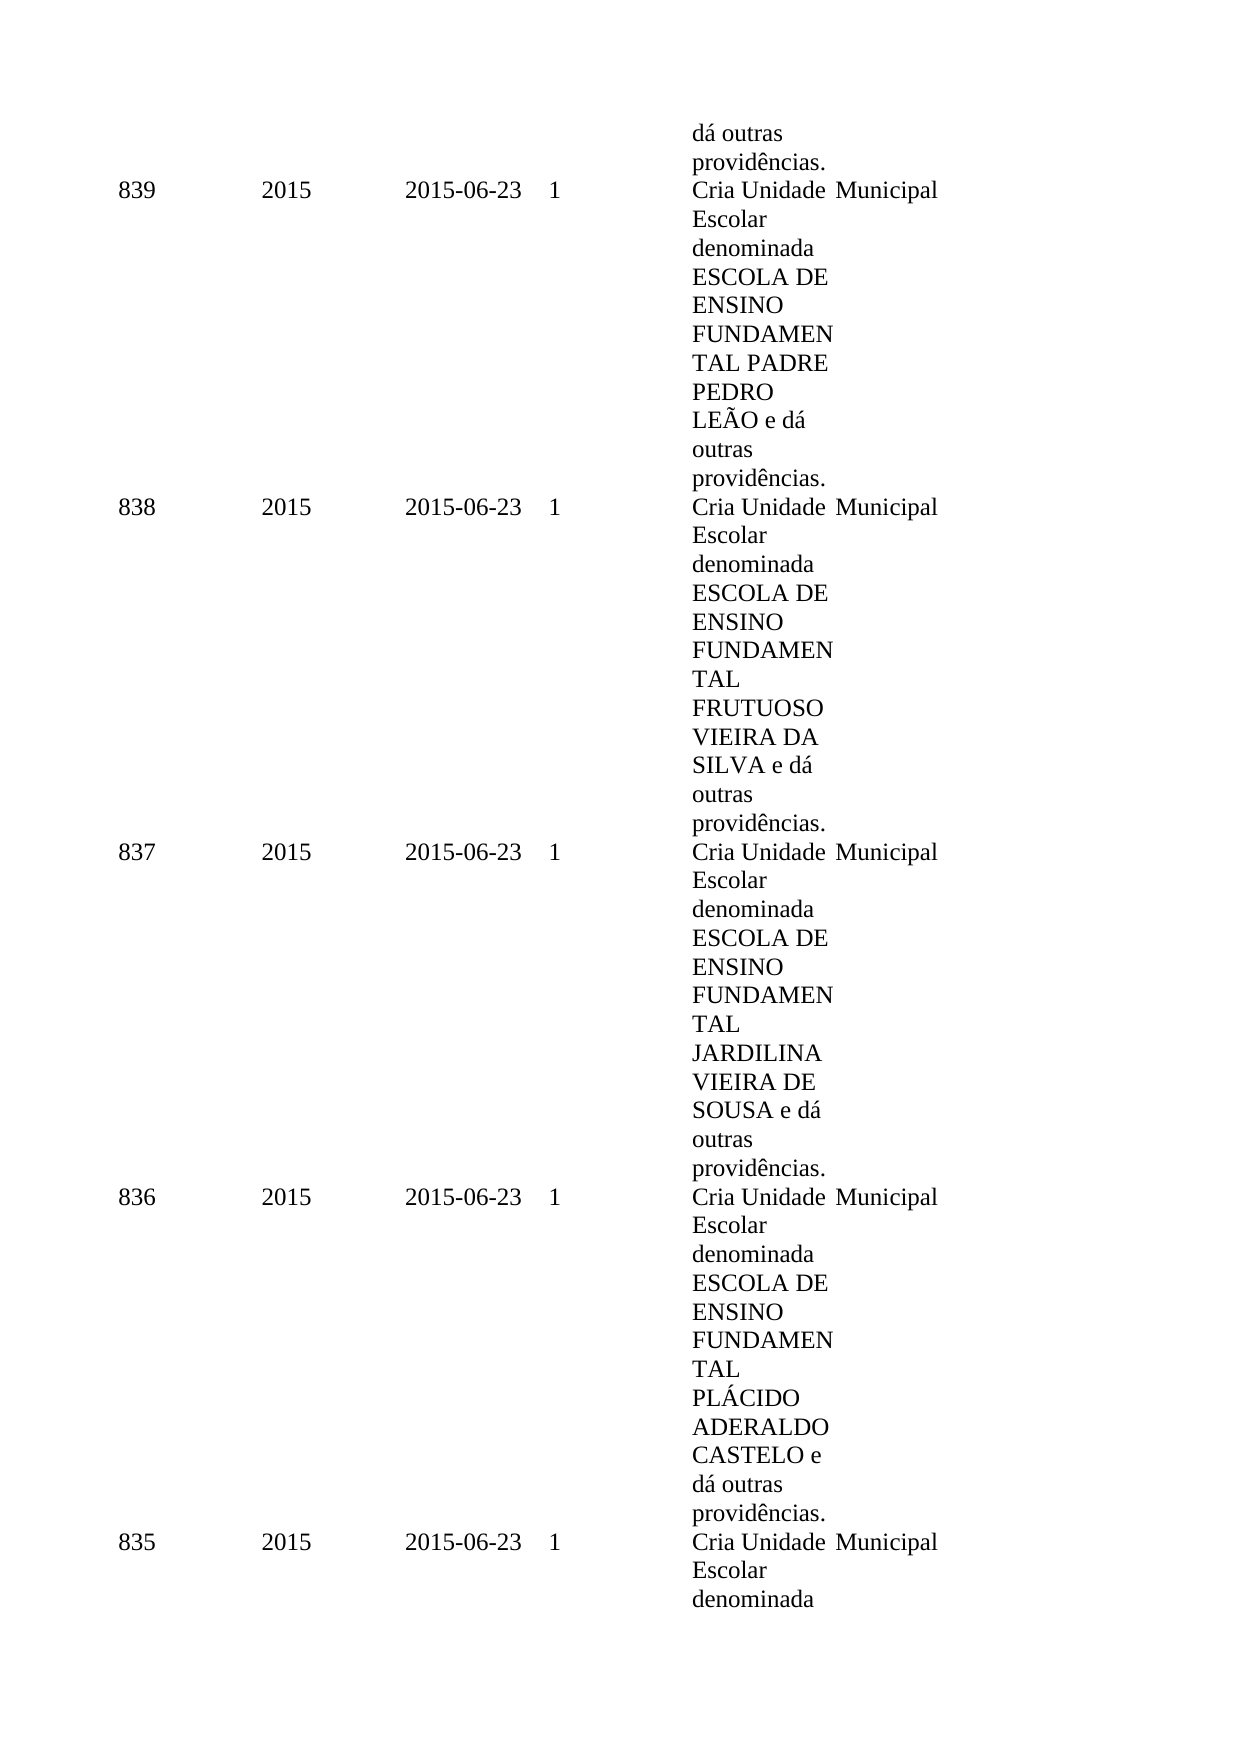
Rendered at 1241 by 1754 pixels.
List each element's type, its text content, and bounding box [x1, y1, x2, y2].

table_cell 837 [118, 837, 261, 1182]
table_cell 2015-06-23 [405, 176, 548, 492]
table_cell Cria Unidade Escolar denominada ESCOLA DE ENSINO FUNDAMENTAL JARDILINA VIEIRA DE SOUSA e dá outras providências. [692, 837, 835, 1182]
table_cell Cria Unidade Escolar denominada ESCOLA DE ENSINO FUNDAMENTAL PADRE PEDRO LEÃO e dá outras providências. [692, 176, 835, 492]
table_cell [979, 176, 1122, 492]
table_cell [261, 118, 405, 176]
table_cell Municipal [835, 176, 979, 492]
table_cell 1 [548, 1182, 692, 1527]
table_cell 1 [548, 492, 692, 837]
table_cell Municipal [835, 492, 979, 837]
table_cell [979, 1527, 1122, 1613]
table_cell 1 [548, 176, 692, 492]
table_cell [979, 492, 1122, 837]
table_cell Cria Unidade Escolar denominada ESCOLA DE ENSINO FUNDAMENTAL FRUTUOSO VIEIRA DA SILVA e dá outras providências. [692, 492, 835, 837]
table_cell 2015 [261, 492, 405, 837]
table_cell 2015-06-23 [405, 1182, 548, 1527]
table_cell dá outras providências. [692, 118, 835, 176]
table_cell 2015 [261, 1182, 405, 1527]
table_cell Municipal [835, 1182, 979, 1527]
table_cell Cria Unidade Escolar denominada ESCOLA DE ENSINO FUNDAMENTAL PLÁCIDO ADERALDO CASTELO e dá outras providências. [692, 1182, 835, 1527]
table_cell 2015-06-23 [405, 492, 548, 837]
table_cell [979, 1182, 1122, 1527]
table_cell 2015 [261, 1527, 405, 1613]
table_cell [405, 118, 548, 176]
table_cell 839 [118, 176, 261, 492]
table_cell 1 [548, 837, 692, 1182]
table_cell Cria Unidade Escolar denominada [692, 1527, 835, 1613]
table_cell Municipal [835, 1527, 979, 1613]
table_cell 835 [118, 1527, 261, 1613]
table_cell 2015 [261, 176, 405, 492]
table_cell [979, 837, 1122, 1182]
table_cell 2015 [261, 837, 405, 1182]
table_cell 838 [118, 492, 261, 837]
table_cell 836 [118, 1182, 261, 1527]
table_cell [979, 118, 1122, 176]
table_cell Municipal [835, 837, 979, 1182]
table_cell [118, 118, 261, 176]
table_cell 2015-06-23 [405, 1527, 548, 1613]
table_cell 1 [548, 1527, 692, 1613]
table_cell [835, 118, 979, 176]
table_cell [548, 118, 692, 176]
table_cell 2015-06-23 [405, 837, 548, 1182]
